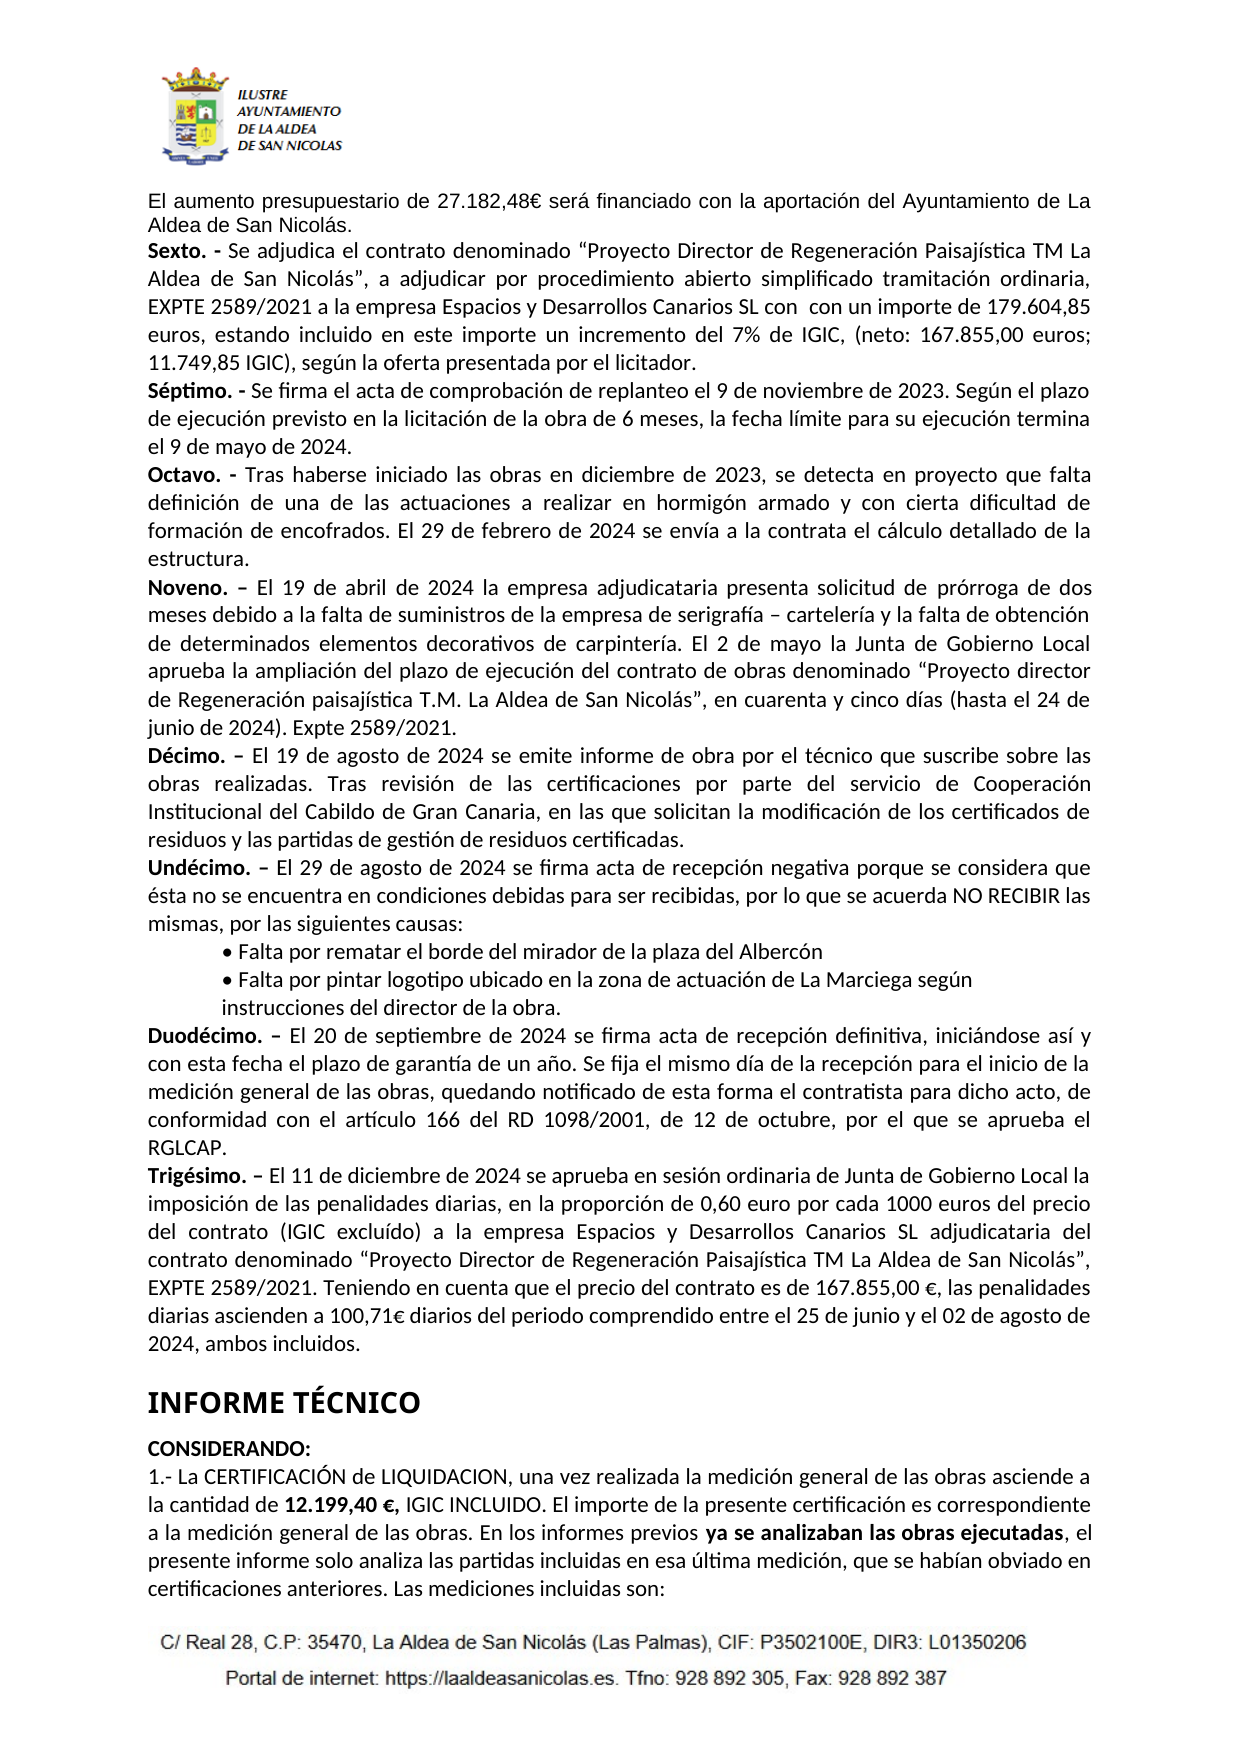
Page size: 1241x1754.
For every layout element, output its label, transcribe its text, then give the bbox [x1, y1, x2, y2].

text Octavo. - Tras haberse iniciado las obras en diciembre de 2023, se detecta en proyecto que falta definición de una de las actuaciones a realizar en hormigón armado y con cierta dificultad de formación de encofrados. El 29 de febrero de 2024 se envía a la contrata el cálculo detallado de la estructura. [148, 461, 1093, 573]
text Sexto. - Se adjudica el contrato denominado “Proyecto Director de Regeneración Paisajística TM La Aldea de San Nicolás”, a adjudicar por procedimiento abierto simplificado tramitación ordinaria, EXPTE 2589/2021 a la empresa Espacios y Desarrollos Canarios SL con con un importe de 179.604,85 euros, estando incluido en este importe un incremento del 7% de IGIC, (neto: 167.855,00 euros; 11.749,85 IGIC), según la oferta presentada por el licitador. [148, 236, 1093, 376]
text Undécimo. – El 29 de agosto de 2024 se firma acta de recepción negativa porque se considera que ésta no se encuentra en condiciones debidas para ser recibidas, por lo que se acuerda NO RECIBIR las mismas, por las siguientes causas: [148, 853, 1093, 937]
text Noveno. – El 19 de abril de 2024 la empresa adjudicataria presenta solicitud de prórroga de dos meses debido a la falta de suministros de la empresa de serigrafía – cartelería y la falta de obtención de determinados elementos decorativos de carpintería. El 2 de mayo la Junta de Gobierno Local aprueba la ampliación del plazo de ejecución del contrato de obras denominado “Proyecto director de Regeneración paisajística T.M. La Aldea de San Nicolás”, en cuarenta y cinco días (hasta el 24 de junio de 2024). Expte 2589/2021. [148, 573, 1093, 741]
text Séptimo. - Se firma el acta de comprobación de replanteo el 9 de noviembre de 2023. Según el plazo de ejecución previsto en la licitación de la obra de 6 meses, la fecha límite para su ejecución termina el 9 de mayo de 2024. [148, 376, 1093, 461]
text Décimo. – El 19 de agosto de 2024 se emite informe de obra por el técnico que suscribe sobre las obras realizadas. Tras revisión de las certificaciones por parte del servicio de Cooperación Institucional del Cabildo de Gran Canaria, en las que solicitan la modificación de los certificados de residuos y las partidas de gestión de residuos certificadas. [148, 741, 1093, 853]
text 1.- La CERTIFICACIÓN de LIQUIDACION, una vez realizada la medición general de las obras asciende a la cantidad de 12.199,40 €, IGIC INCLUIDO. El importe de la presente certificación es correspondiente a la medición general de las obras. En los informes previos ya se analizaban las obras ejecutadas, el presente informe solo analiza las partidas incluidas en esa última medición, que se habían obviado en certificaciones anteriores. Las mediciones incluidas son: [148, 1462, 1093, 1602]
picture [148, 59, 358, 173]
subtitle INFORME TÉCNICO [148, 1382, 1093, 1422]
picture [148, 1626, 1034, 1694]
text El aumento presupuestario de 27.182,48€ será financiado con la aportación del Ayuntamiento de La Aldea de San Nicolás. [148, 188, 1093, 236]
text CONSIDERANDO: [148, 1434, 1093, 1462]
text Trigésimo. – El 11 de diciembre de 2024 se aprueba en sesión ordinaria de Junta de Gobierno Local la imposición de las penalidades diarias, en la proporción de 0,60 euro por cada 1000 euros del precio del contrato (IGIC excluído) a la empresa Espacios y Desarrollos Canarios SL adjudicataria del contrato denominado “Proyecto Director de Regeneración Paisajística TM La Aldea de San Nicolás”, EXPTE 2589/2021. Teniendo en cuenta que el precio del contrato es de 167.855,00 €, las penalidades diarias ascienden a 100,71€ diarios del periodo comprendido entre el 25 de junio y el 02 de agosto de 2024, ambos incluidos. [148, 1161, 1093, 1357]
text • Falta por pintar logotipo ubicado en la zona de actuación de La Marciega según [221, 965, 1093, 993]
text instrucciones del director de la obra. [221, 993, 1093, 1021]
text • Falta por rematar el borde del mirador de la plaza del Albercón [221, 937, 1093, 965]
text Duodécimo. – El 20 de septiembre de 2024 se firma acta de recepción definitiva, iniciándose así y con esta fecha el plazo de garantía de un año. Se fija el mismo día de la recepción para el inicio de la medición general de las obras, quedando notificado de esta forma el contratista para dicho acto, de conformidad con el artículo 166 del RD 1098/2001, de 12 de octubre, por el que se aprueba el RGLCAP. [148, 1021, 1093, 1161]
